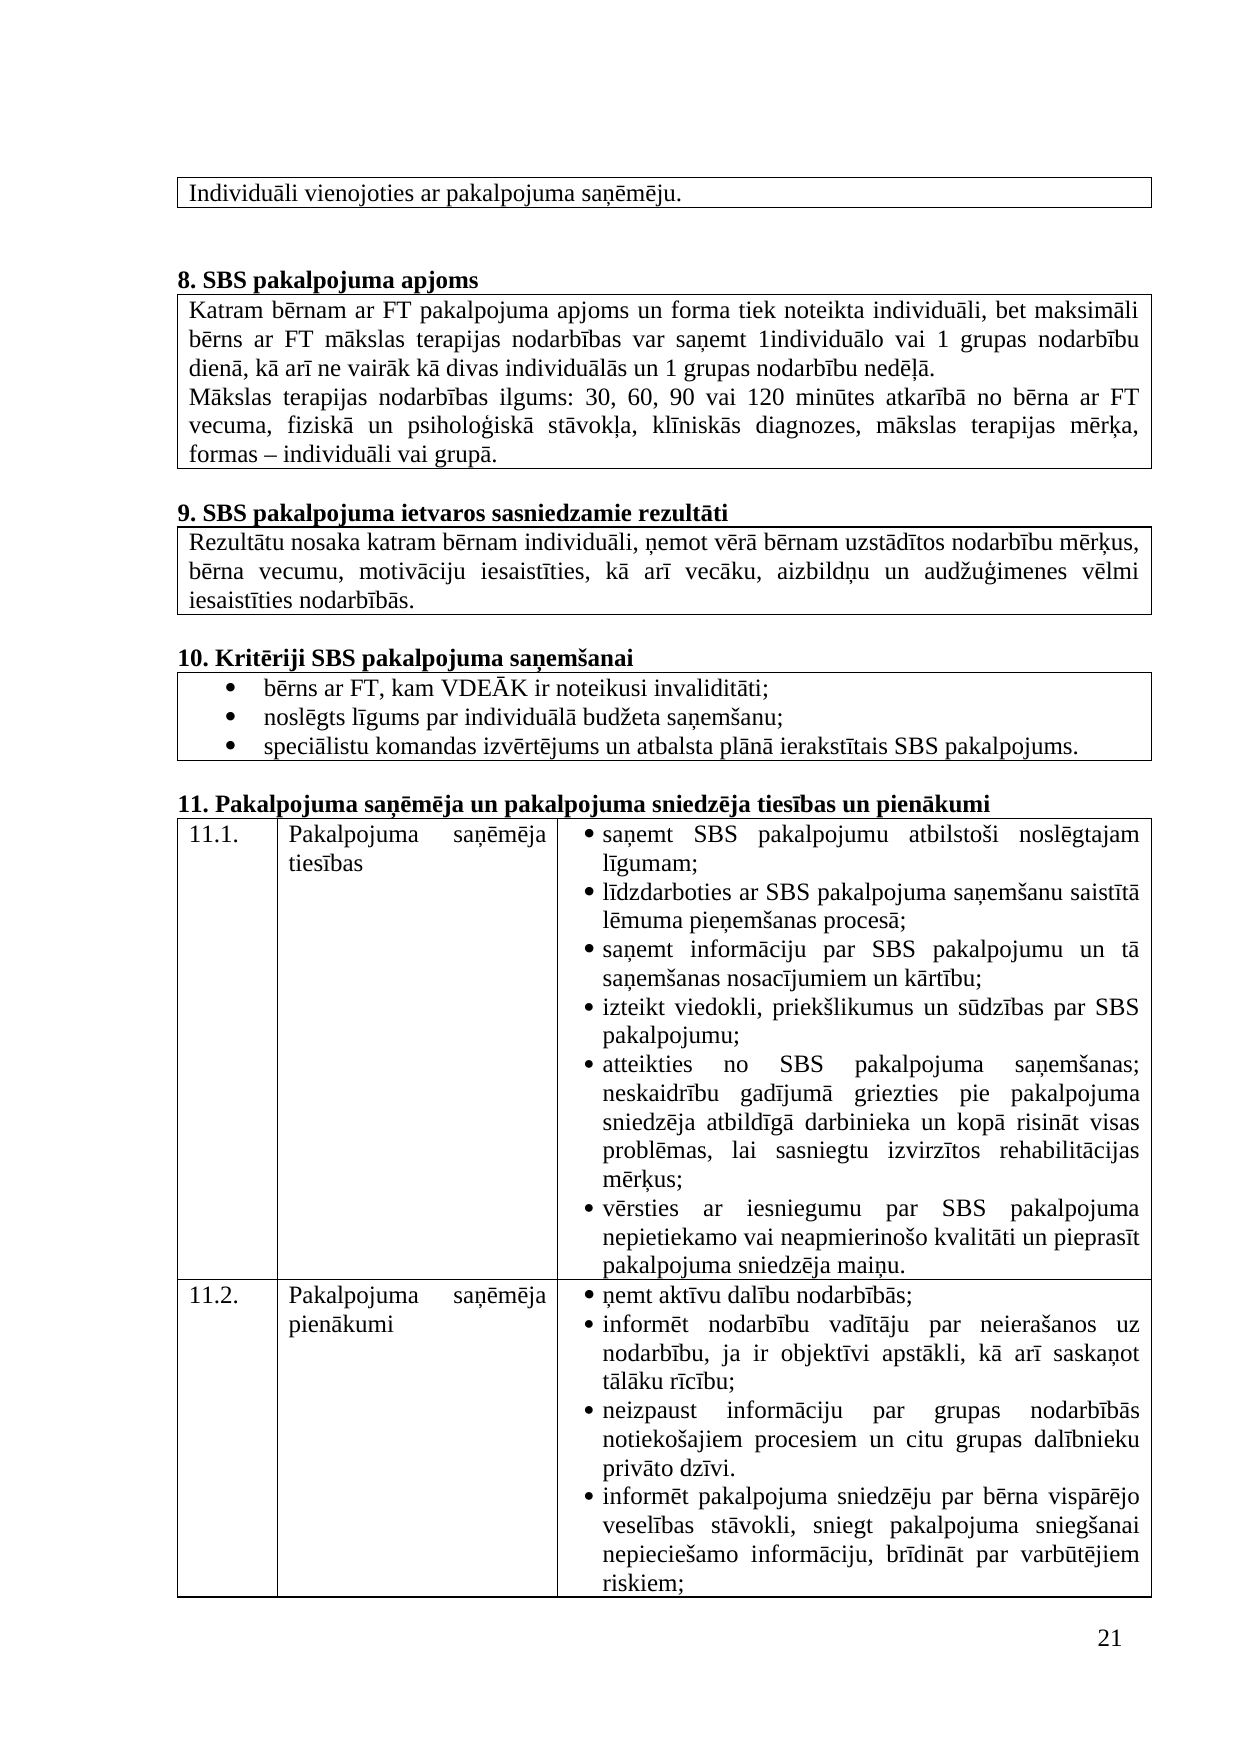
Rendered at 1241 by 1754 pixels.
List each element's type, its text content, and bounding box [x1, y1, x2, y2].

text 11. Pakalpojuma saņēmēja un pakalpojuma sniedzēja tiesības un pienākumi [177, 789, 1122, 818]
table_cell 11.2. [178, 1280, 277, 1596]
table_cell Pakalpojuma saņēmēja pienākumi [278, 1280, 557, 1596]
table_header saņemt SBS pakalpojumu atbilstoši noslēgtajam līgumam; līdzdarboties ar SBS pakalpojuma saņemšanu saistītā lēmuma pieņemšanas procesā; saņemt informāciju par SBS pakalpojumu un tā saņemšanas nosacījumiem un kārtību; izteikt viedokli, priekšlikumus un sūdzības par SBS pakalpojumu; atteikties no SBS pakalpojuma saņemšanas; neskaidrību gadījumā griezties pie pakalpojuma sniedzēja atbildīgā darbinieka un kopā risināt visas problēmas, lai sasniegtu izvirzītos rehabilitācijas mērķus; vērsties ar iesniegumu par SBS pakalpojuma nepietiekamo vai neapmierinošo kvalitāti un pieprasīt pakalpojuma sniedzēja maiņu. [558, 819, 1151, 1279]
text 10. Kritēriji SBS pakalpojuma saņemšanai [177, 643, 1122, 672]
table_header Katram bērnam ar FT pakalpojuma apjoms un forma tiek noteikta individuāli, bet maksimāli bērns ar FT mākslas terapijas nodarbības var saņemt 1individuālo vai 1 grupas nodarbību dienā, kā arī ne vairāk kā divas individuālās un 1 grupas nodarbību nedēļā. Mākslas terapijas nodarbības ilgums: 30, 60, 90 vai 120 minūtes atkarībā no bērna ar FT vecuma, fiziskā un psiholoģiskā stāvokļa, klīniskās diagnozes, mākslas terapijas mērķa, formas – individuāli vai grupā. [178, 295, 1151, 468]
table_header bērns ar FT, kam VDEĀK ir noteikusi invaliditāti; noslēgts līgums par individuālā budžeta saņemšanu; speciālistu komandas izvērtējums un atbalsta plānā ierakstītais SBS pakalpojums. [178, 673, 1151, 759]
table_cell ņemt aktīvu dalību nodarbībās; informēt nodarbību vadītāju par neierašanos uz nodarbību, ja ir objektīvi apstākli, kā arī saskaņot tālāku rīcību; neizpaust informāciju par grupas nodarbībās notiekošajiem procesiem un citu grupas dalībnieku privāto dzīvi. informēt pakalpojuma sniedzēju par bērna vispārējo veselības stāvokli, sniegt pakalpojuma sniegšanai nepieciešamo informāciju, brīdināt par varbūtējiem riskiem; bērna vecākam piedalīties bērna ar FT izvērtēšanā, atbalsta plāna sastādīšanā/saskaņošanā/apstiprināšanā un pildīt tajā noteikto; bērna vecākam aktīvi iesaistīties bērna ar FT un savu problēmā risināšanā; izturēties pret pakalpojumu sniedzējiem ar cieņu, neapdraudēt pakalpojuma sniedzēju veselību vai dzīvību u.c.; ievērot speciālistu sniegtās rekomendācijas. [558, 1280, 1151, 1596]
text 8. SBS pakalpojuma apjoms [177, 266, 1122, 294]
table_header Rezultātu nosaka katram bērnam individuāli, ņemot vērā bērnam uzstādītos nodarbību mērķus, bērna vecumu, motivāciju iesaistīties, kā arī vecāku, aizbildņu un audžuģimenes vēlmi iesaistīties nodarbībās. [178, 528, 1151, 614]
table_header Pakalpojuma saņēmēja tiesības [278, 819, 557, 1279]
table_header 11.1. [178, 819, 277, 1279]
text 9. SBS pakalpojuma ietvaros sasniedzamie rezultāti [177, 498, 1122, 526]
table_header Individuāli vienojoties ar pakalpojuma saņēmēju. [178, 178, 1151, 207]
